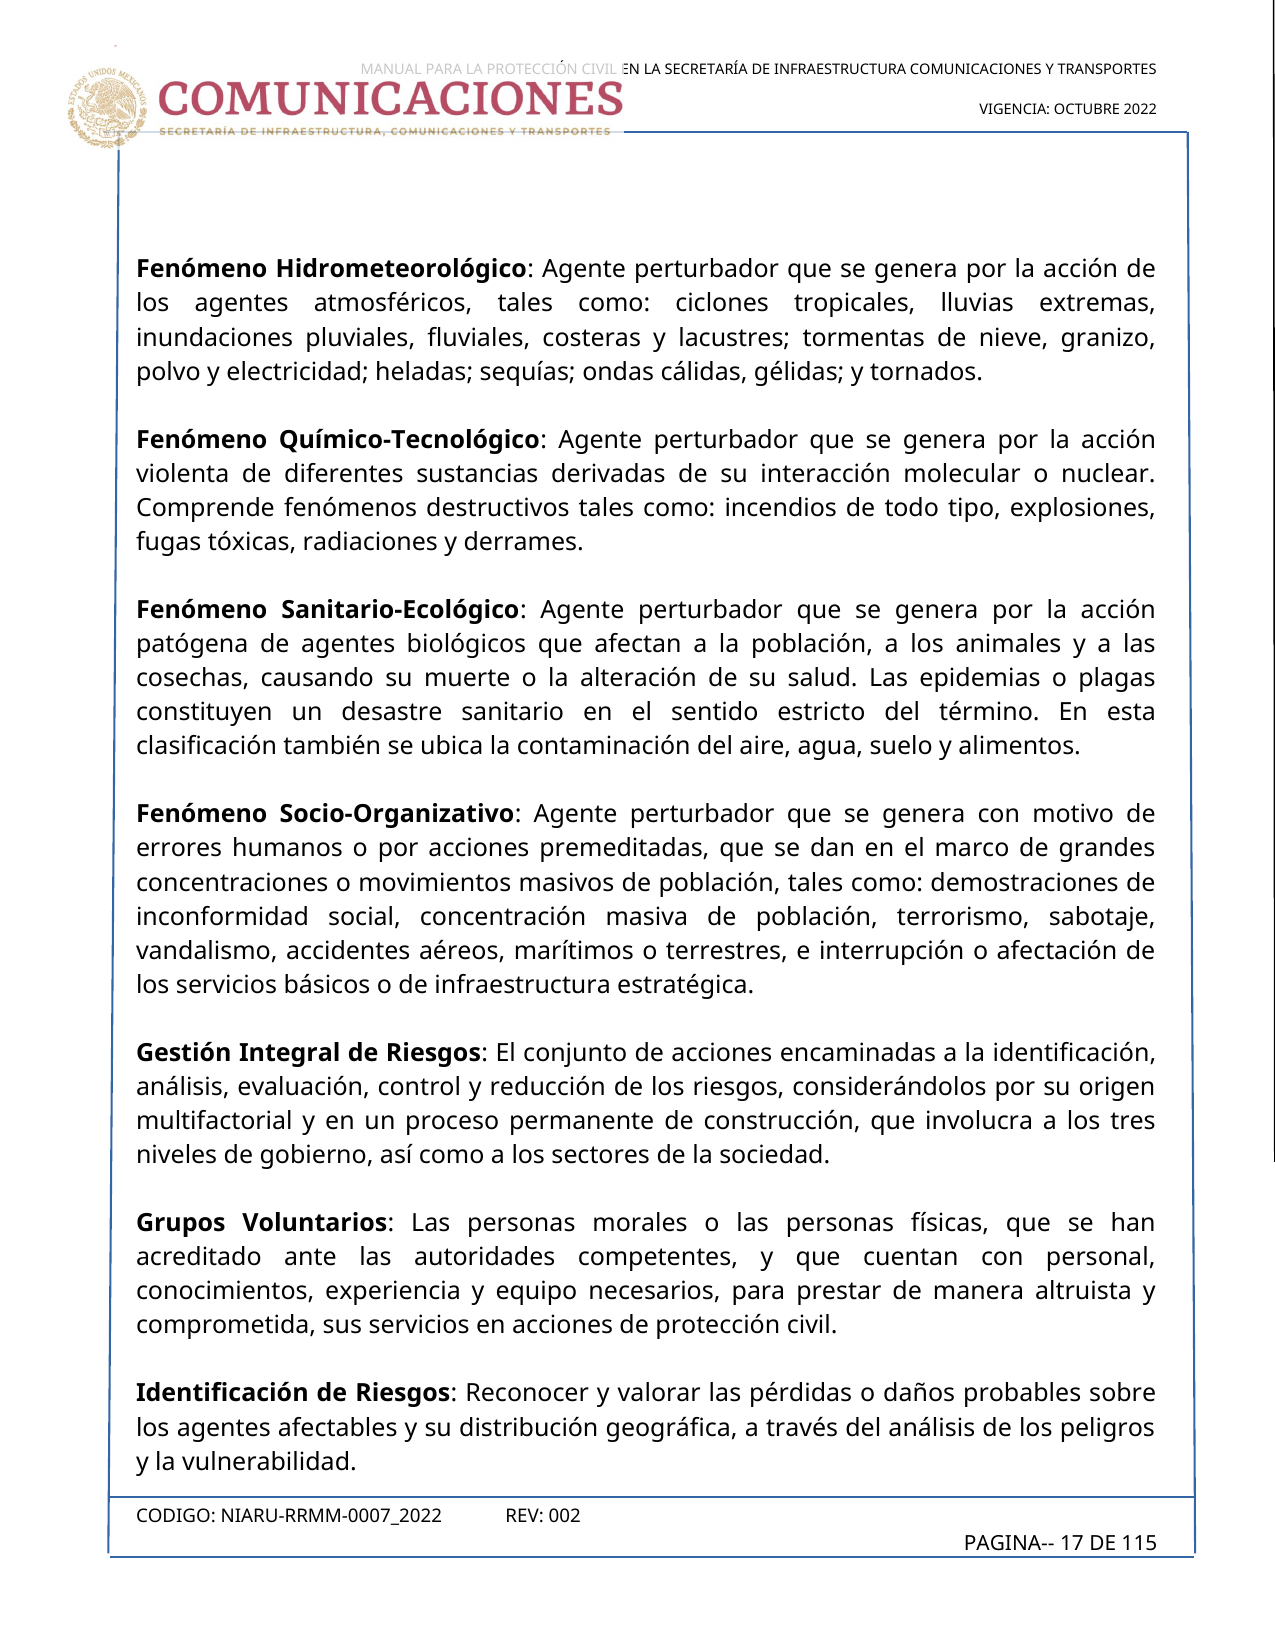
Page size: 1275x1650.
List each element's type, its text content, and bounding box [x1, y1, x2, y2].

text Fenómeno Socio-Organizativo: Agente perturbador que se genera con motivo de errores humanos o por acciones premeditadas, que se dan en el marco de grandes concentraciones o movimientos masivos de población, tales como: demostraciones de inconformidad social, concentración masiva de población, terrorismo, sabotaje, vandalismo, accidentes aéreos, marítimos o terrestres, e interrupción o afectación de los servicios básicos o de infraestructura estratégica. [136, 796, 1157, 1000]
text Fenómeno Químico-Tecnológico: Agente perturbador que se genera por la acción violenta de diferentes sustancias derivadas de su interacción molecular o nuclear. Comprende fenómenos destructivos tales como: incendios de todo tipo, explosiones, fugas tóxicas, radiaciones y derrames. [136, 421, 1157, 558]
text Fenómeno Sanitario-Ecológico: Agente perturbador que se genera por la acción patógena de agentes biológicos que afectan a la población, a los animales y a las cosechas, causando su muerte o la alteración de su salud. Las epidemias o plagas constituyen un desastre sanitario en el sentido estricto del término. En esta clasificación también se ubica la contaminación del aire, agua, suelo y alimentos. [136, 592, 1157, 762]
text Identificación de Riesgos: Reconocer y valorar las pérdidas o daños probables sobre los agentes afectables y su distribución geográfica, a través del análisis de los peligros y la vulnerabilidad. [136, 1375, 1157, 1477]
text Gestión Integral de Riesgos: El conjunto de acciones encaminadas a la identificación, análisis, evaluación, control y reducción de los riesgos, considerándolos por su origen multifactorial y en un proceso permanente de construcción, que involucra a los tres niveles de gobierno, así como a los sectores de la sociedad. [136, 1034, 1157, 1171]
text Grupos Voluntarios: Las personas morales o las personas físicas, que se han acreditado ante las autoridades competentes, y que cuentan con personal, conocimientos, experiencia y equipo necesarios, para prestar de manera altruista y comprometida, sus servicios en acciones de protección civil. [136, 1205, 1157, 1341]
text Fenómeno Hidrometeorológico: Agente perturbador que se genera por la acción de los agentes atmosféricos, tales como: ciclones tropicales, lluvias extremas, inundaciones pluviales, fluviales, costeras y lacustres; tormentas de nieve, granizo, polvo y electricidad; heladas; sequías; ondas cálidas, gélidas; y tornados. [136, 251, 1157, 387]
